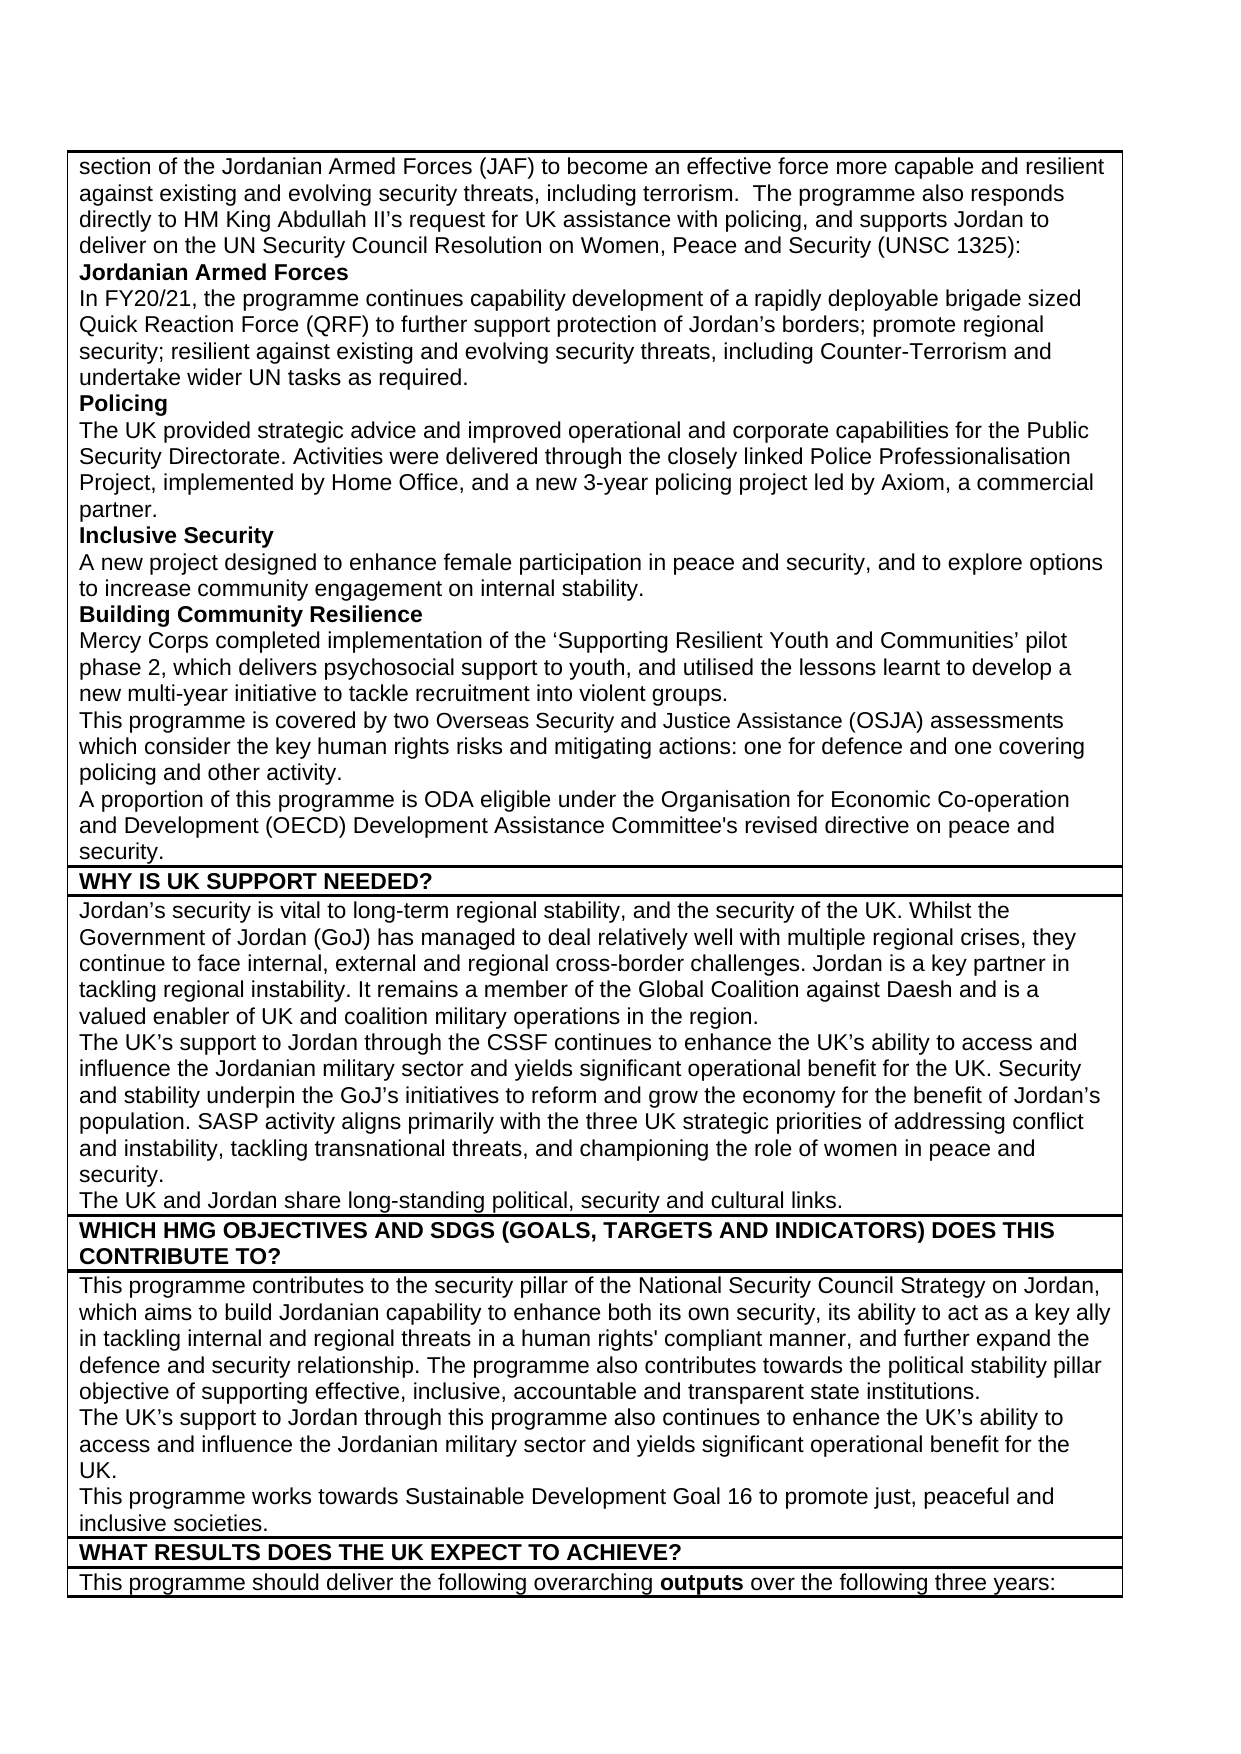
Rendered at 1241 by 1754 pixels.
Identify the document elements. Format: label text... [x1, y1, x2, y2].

table_cell Jordan’s security is vital to long-term regional stability, and the security of the UK. Whilst the Government of Jordan (GoJ) has managed to deal relatively well with multiple regional crises, they continue to face internal, external and regional cross-border challenges. Jordan is a key partner in tackling regional instability. It remains a member of the Global Coalition against Daesh and is a valued enabler of UK and coalition military operations in the region. The UK’s support to Jordan through the CSSF continues to enhance the UK’s ability to access and influence the Jordanian military sector and yields significant operational benefit for the UK. Security and stability underpin the GoJ’s initiatives to reform and grow the economy for the benefit of Jordan’s population. SASP activity aligns primarily with the three UK strategic priorities of addressing conflict and instability, tackling transnational threats, and championing the role of women in peace and security. The UK and Jordan share long-standing political, security and cultural links. [68, 897, 1122, 1213]
table_cell section of the Jordanian Armed Forces (JAF) to become an effective force more capable and resilient against existing and evolving security threats, including terrorism. The programme also responds directly to HM King Abdullah II’s request for UK assistance with policing, and supports Jordan to deliver on the UN Security Council Resolution on Women, Peace and Security (UNSC 1325): Jordanian Armed Forces In FY20/21, the programme continues capability development of a rapidly deployable brigade sized Quick Reaction Force (QRF) to further support protection of Jordan’s borders; promote regional security; resilient against existing and evolving security threats, including Counter-Terrorism and undertake wider UN tasks as required. Policing The UK provided strategic advice and improved operational and corporate capabilities for the Public Security Directorate. Activities were delivered through the closely linked Police Professionalisation Project, implemented by Home Office, and a new 3-year policing project led by Axiom, a commercial partner. Inclusive Security A new project designed to enhance female participation in peace and security, and to explore options to increase community engagement on internal stability. Building Community Resilience Mercy Corps completed implementation of the ‘Supporting Resilient Youth and Communities’ pilot phase 2, which delivers psychosocial support to youth, and utilised the lessons learnt to develop a new multi-year initiative to tackle recruitment into violent groups. This programme is covered by two Overseas Security and Justice Assistance (OSJA) assessments which consider the key human rights risks and mitigating actions: one for defence and one covering policing and other activity. A proportion of this programme is ODA eligible under the Organisation for Economic Co-operation and Development (OECD) Development Assistance Committee's revised directive on peace and security. [68, 153, 1122, 865]
table_cell Which HMG objectives and SDGs (goals, targets and indicators) does this contribute to? [68, 1217, 1122, 1269]
table_cell This programme contributes to the security pillar of the National Security Council Strategy on Jordan, which aims to build Jordanian capability to enhance both its own security, its ability to act as a key ally in tackling internal and regional threats in a human rights' compliant manner, and further expand the defence and security relationship. The programme also contributes towards the political stability pillar objective of supporting effective, inclusive, accountable and transparent state institutions. The UK’s support to Jordan through this programme also continues to enhance the UK’s ability to access and influence the Jordanian military sector and yields significant operational benefit for the UK. This programme works towards Sustainable Development Goal 16 to promote just, peaceful and inclusive societies. [68, 1273, 1122, 1536]
table_cell WHAT RESULTS DOES THE UK EXPECT TO ACHIEVE? [68, 1539, 1122, 1566]
table_cell WHY IS UK SUPPORT NEEDED? [68, 868, 1122, 894]
